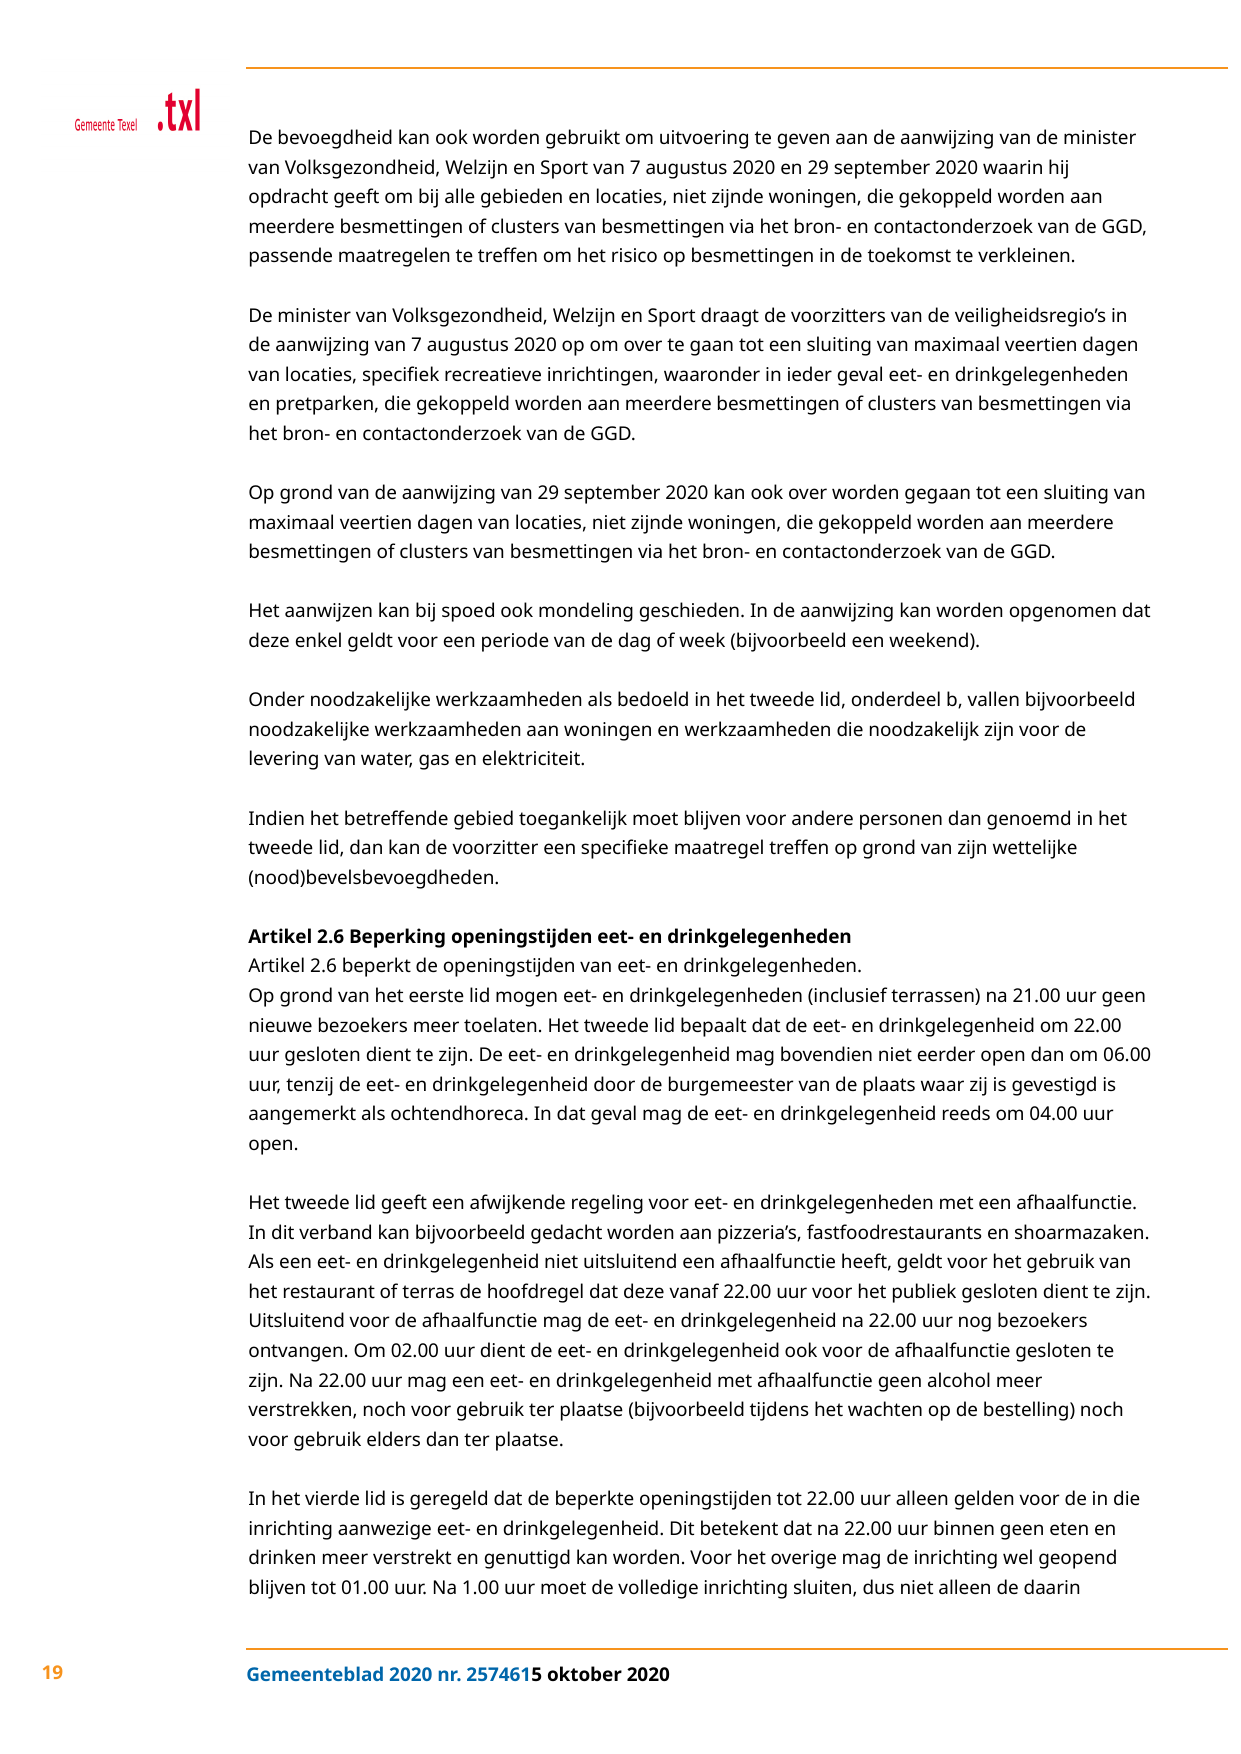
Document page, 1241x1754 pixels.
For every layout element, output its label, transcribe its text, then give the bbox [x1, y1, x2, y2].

text De bevoegdheid kan ook worden gebruikt om uitvoering te geven aan de aanwijzing van de minister van Volksgezondheid, Welzijn en Sport van 7 augustus 2020 en 29 september 2020 waarin hij opdracht geeft om bij alle gebieden en locaties, niet zijnde woningen, die gekoppeld worden aan meerdere besmettingen of clusters van besmettingen via het bron- en contactonderzoek van de GGD, passende maatregelen te treffen om het risico op besmettingen in de toekomst te verkleinen. [248, 124, 1152, 268]
text Het tweede lid geeft een afwijkende regeling voor eet- en drinkgelegenheden met een afhaalfunctie. In dit verband kan bijvoorbeeld gedacht worden aan pizzeria’s, fastfoodrestaurants en shoarmazaken. Als een eet- en drinkgelegenheid niet uitsluitend een afhaalfunctie heeft, geldt voor het gebruik van het restaurant of terras de hoofdregel dat deze vanaf 22.00 uur voor het publiek gesloten dient te zijn. Uitsluitend voor de afhaalfunctie mag de eet- en drinkgelegenheid na 22.00 uur nog bezoekers ontvangen. Om 02.00 uur dient de eet- en drinkgelegenheid ook voor de afhaalfunctie gesloten te zijn. Na 22.00 uur mag een eet- en drinkgelegenheid met afhaalfunctie geen alcohol meer verstrekken, noch voor gebruik ter plaatse (bijvoorbeeld tijdens het wachten op de bestelling) noch voor gebruik elders dan ter plaatse. [248, 1189, 1152, 1452]
text Op grond van de aanwijzing van 29 september 2020 kan ook over worden gegaan tot een sluiting van maximaal veertien dagen van locaties, niet zijnde woningen, die gekoppeld worden aan meerdere besmettingen of clusters van besmettingen via het bron- en contactonderzoek van de GGD. [248, 479, 1152, 564]
text Artikel 2.6 beperkt de openingstijden van eet- en drinkgelegenheden. [248, 953, 1152, 978]
picture [41, 47, 231, 172]
text Het aanwijzen kan bij spoed ook mondeling geschieden. In de aanwijzing kan worden opgenomen dat deze enkel geldt voor een periode van de dag of week (bijvoorbeeld een weekend). [248, 598, 1152, 653]
text Artikel 2.6 Beperking openingstijden eet- en drinkgelegenheden [248, 923, 1152, 949]
text Op grond van het eerste lid mogen eet- en drinkgelegenheden (inclusief terrassen) na 21.00 uur geen nieuwe bezoekers meer toelaten. Het tweede lid bepaalt dat de eet- en drinkgelegenheid om 22.00 uur gesloten dient te zijn. De eet- en drinkgelegenheid mag bovendien niet eerder open dan om 06.00 uur, tenzij de eet- en drinkgelegenheid door de burgemeester van de plaats waar zij is gevestigd is aangemerkt als ochtendhoreca. In dat geval mag de eet- en drinkgelegenheid reeds om 04.00 uur open. [248, 982, 1152, 1156]
text Onder noodzakelijke werkzaamheden als bedoeld in het tweede lid, onderdeel b, vallen bijvoorbeeld noodzakelijke werkzaamheden aan woningen en werkzaamheden die noodzakelijk zijn voor de levering van water, gas en elektriciteit. [248, 686, 1152, 771]
text De minister van Volksgezondheid, Welzijn en Sport draagt de voorzitters van de veiligheidsregio’s in de aanwijzing van 7 augustus 2020 op om over te gaan tot een sluiting van maximaal veertien dagen van locaties, specifiek recreatieve inrichtingen, waaronder in ieder geval eet- en drinkgelegenheden en pretparken, die gekoppeld worden aan meerdere besmettingen of clusters van besmettingen via het bron- en contactonderzoek van de GGD. [248, 302, 1152, 446]
text Indien het betreffende gebied toegankelijk moet blijven voor andere personen dan genoemd in het tweede lid, dan kan de voorzitter een specifieke maatregel treffen op grond van zijn wettelijke (nood)bevelsbevoegdheden. [248, 805, 1152, 890]
text In het vierde lid is geregeld dat de beperkte openingstijden tot 22.00 uur alleen gelden voor de in die inrichting aanwezige eet- en drinkgelegenheid. Dit betekent dat na 22.00 uur binnen geen eten en drinken meer verstrekt en genuttigd kan worden. Voor het overige mag de inrichting wel geopend blijven tot 01.00 uur. Na 1.00 uur moet de volledige inrichting sluiten, dus niet alleen de daarin [248, 1485, 1152, 1600]
